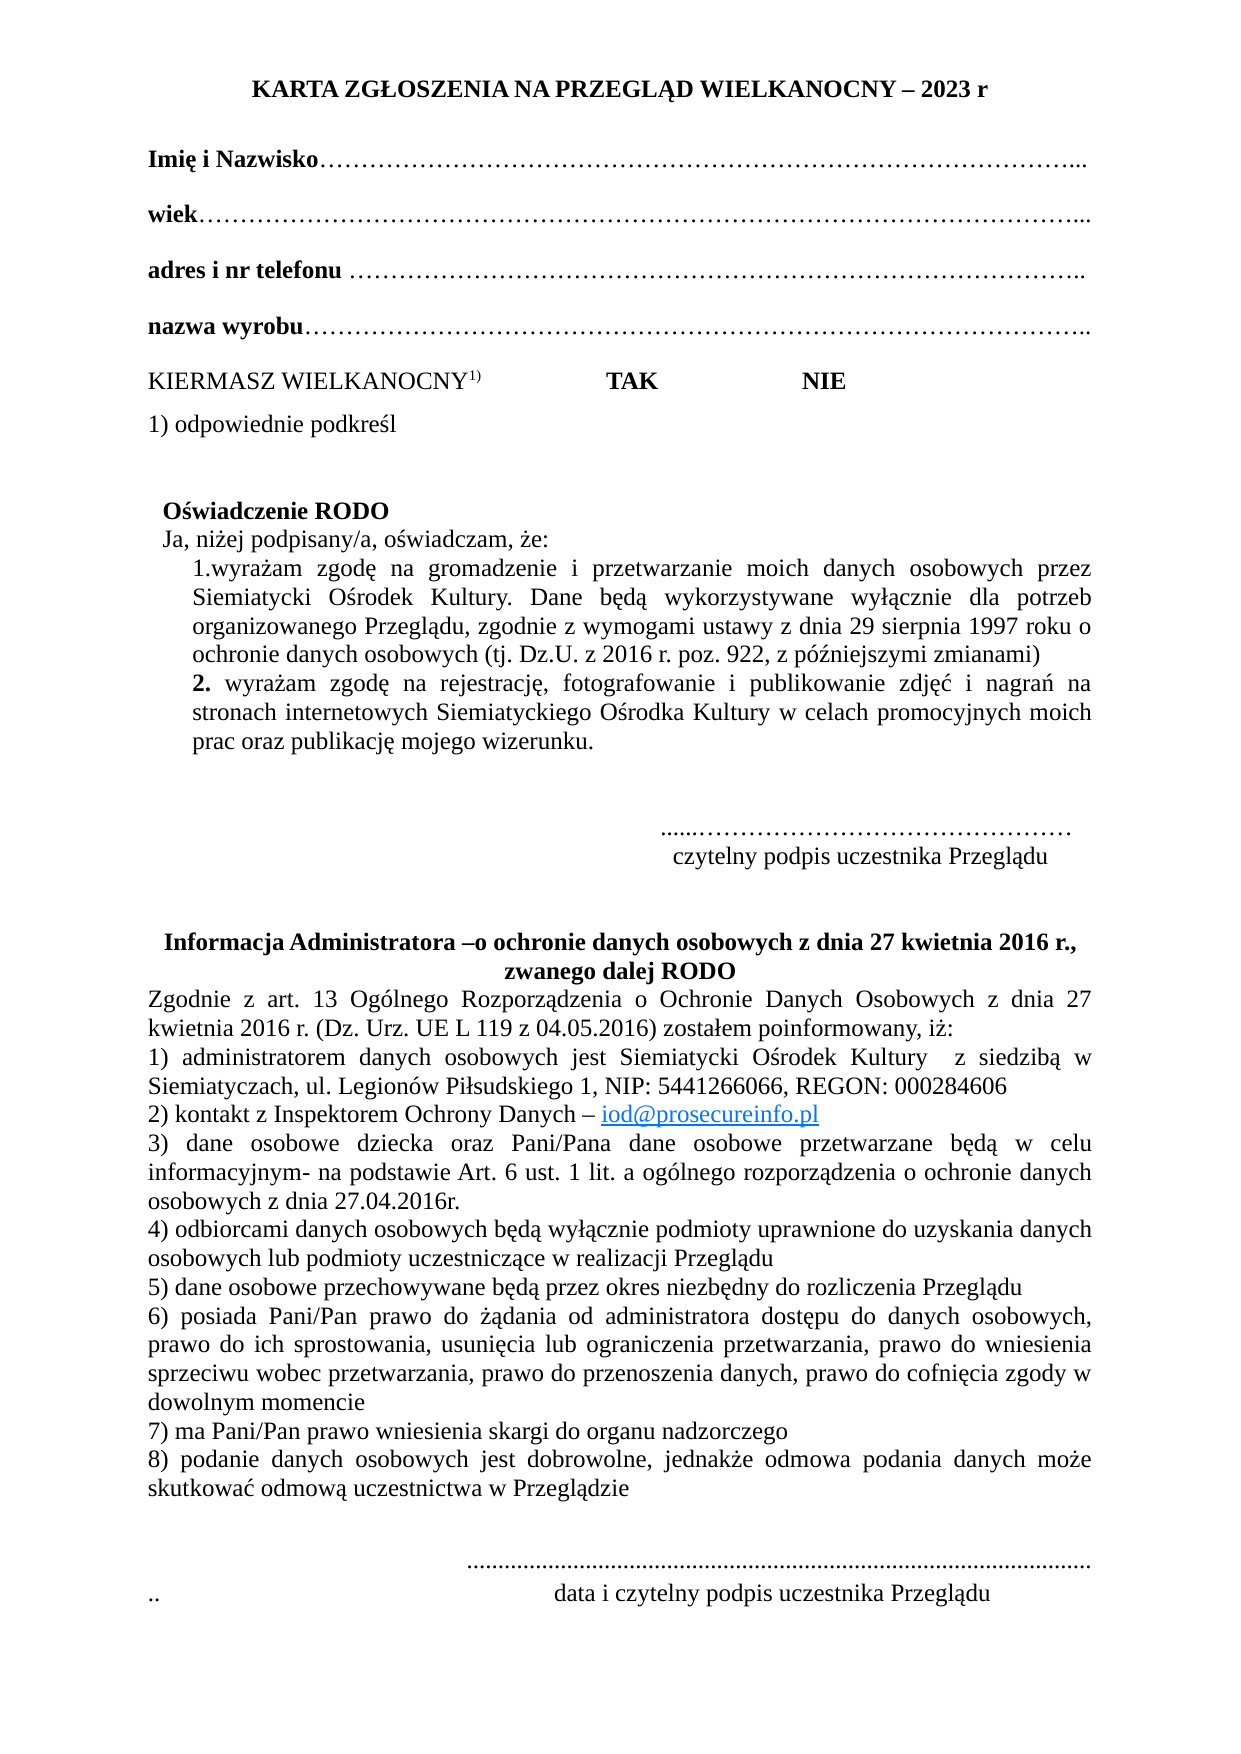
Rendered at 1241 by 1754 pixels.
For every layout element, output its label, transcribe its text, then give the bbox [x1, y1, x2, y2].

text Informacja Administratora –o ochronie danych osobowych z dnia 27 kwietnia 2016 r., zwanego dalej RODO [148, 927, 1093, 984]
text KIERMASZ WIELKANOCNY1) TAK NIE [148, 366, 1093, 395]
text 7) ma Pani/Pan prawo wniesienia skargi do organu nadzorczego [148, 1416, 1093, 1444]
text 3) dane osobowe dziecka oraz Pani/Pana dane osobowe przetwarzane będą w celu informacyjnym- na podstawie Art. 6 ust. 1 lit. a ogólnego rozporządzenia o ochronie danych osobowych z dnia 27.04.2016r. [148, 1128, 1093, 1214]
text nazwa wyrobu………………………………………………………………………………….. [148, 311, 1093, 339]
text 1.wyrażam zgodę na gromadzenie i przetwarzanie moich danych osobowych przez Siemiatycki Ośrodek Kultury. Dane będą wykorzystywane wyłącznie dla potrzeb organizowanego Przeglądu, zgodnie z wymogami ustawy z dnia 29 sierpnia 1997 roku o ochronie danych osobowych (tj. Dz.U. z 2016 r. poz. 922, z późniejszymi zmianami) [192, 553, 1093, 668]
text KARTA ZGŁOSZENIA NA PRZEGLĄD WIELKANOCNY – 2023 r [148, 74, 1093, 131]
text 1) odpowiednie podkreśl [148, 409, 1093, 438]
text 6) posiada Pani/Pan prawo do żądania od administratora dostępu do danych osobowych, prawo do ich sprostowania, usunięcia lub ograniczenia przetwarzania, prawo do wniesienia sprzeciwu wobec przetwarzania, prawo do przenoszenia danych, prawo do cofnięcia zgody w dowolnym momencie [148, 1301, 1093, 1416]
text adres i nr telefonu …………………………………………………………………………….. [148, 255, 1093, 284]
text wiek……………………………………………………………………………………………... [148, 199, 1093, 228]
text 1) administratorem danych osobowych jest Siemiatycki Ośrodek Kultury z siedzibą w Siemiatyczach, ul. Legionów Piłsudskiego 1, NIP: 5441266066, REGON: 000284606 [148, 1042, 1093, 1099]
text czytelny podpis uczestnika Przeglądu [148, 841, 1093, 869]
text 2) kontakt z Inspektorem Ochrony Danych – iod@prosecureinfo.pl [148, 1099, 1093, 1128]
text Imię i Nazwisko………………………………………………………………………………... [148, 144, 1093, 173]
text ...................................................................................................... data i czytelny podpis uczestnika Przeglądu [148, 1545, 1093, 1607]
text ......……………………………………… [148, 812, 1093, 841]
text Ja, niżej podpisany/a, oświadczam, że: [162, 524, 1093, 553]
text 8) podanie danych osobowych jest dobrowolne, jednakże odmowa podania danych może skutkować odmową uczestnictwa w Przeglądzie [148, 1444, 1093, 1502]
text 2. wyrażam zgodę na rejestrację, fotografowanie i publikowanie zdjęć i nagrań na stronach internetowych Siemiatyckiego Ośrodka Kultury w celach promocyjnych moich prac oraz publikację mojego wizerunku. [192, 668, 1093, 754]
text 4) odbiorcami danych osobowych będą wyłącznie podmioty uprawnione do uzyskania danych osobowych lub podmioty uczestniczące w realizacji Przeglądu [148, 1214, 1093, 1272]
text Zgodnie z art. 13 Ogólnego Rozporządzenia o Ochronie Danych Osobowych z dnia 27 kwietnia 2016 r. (Dz. Urz. UE L 119 z 04.05.2016) zostałem poinformowany, iż: [148, 984, 1093, 1042]
text 5) dane osobowe przechowywane będą przez okres niezbędny do rozliczenia Przeglądu [148, 1272, 1093, 1301]
text Oświadczenie RODO [162, 496, 1093, 524]
